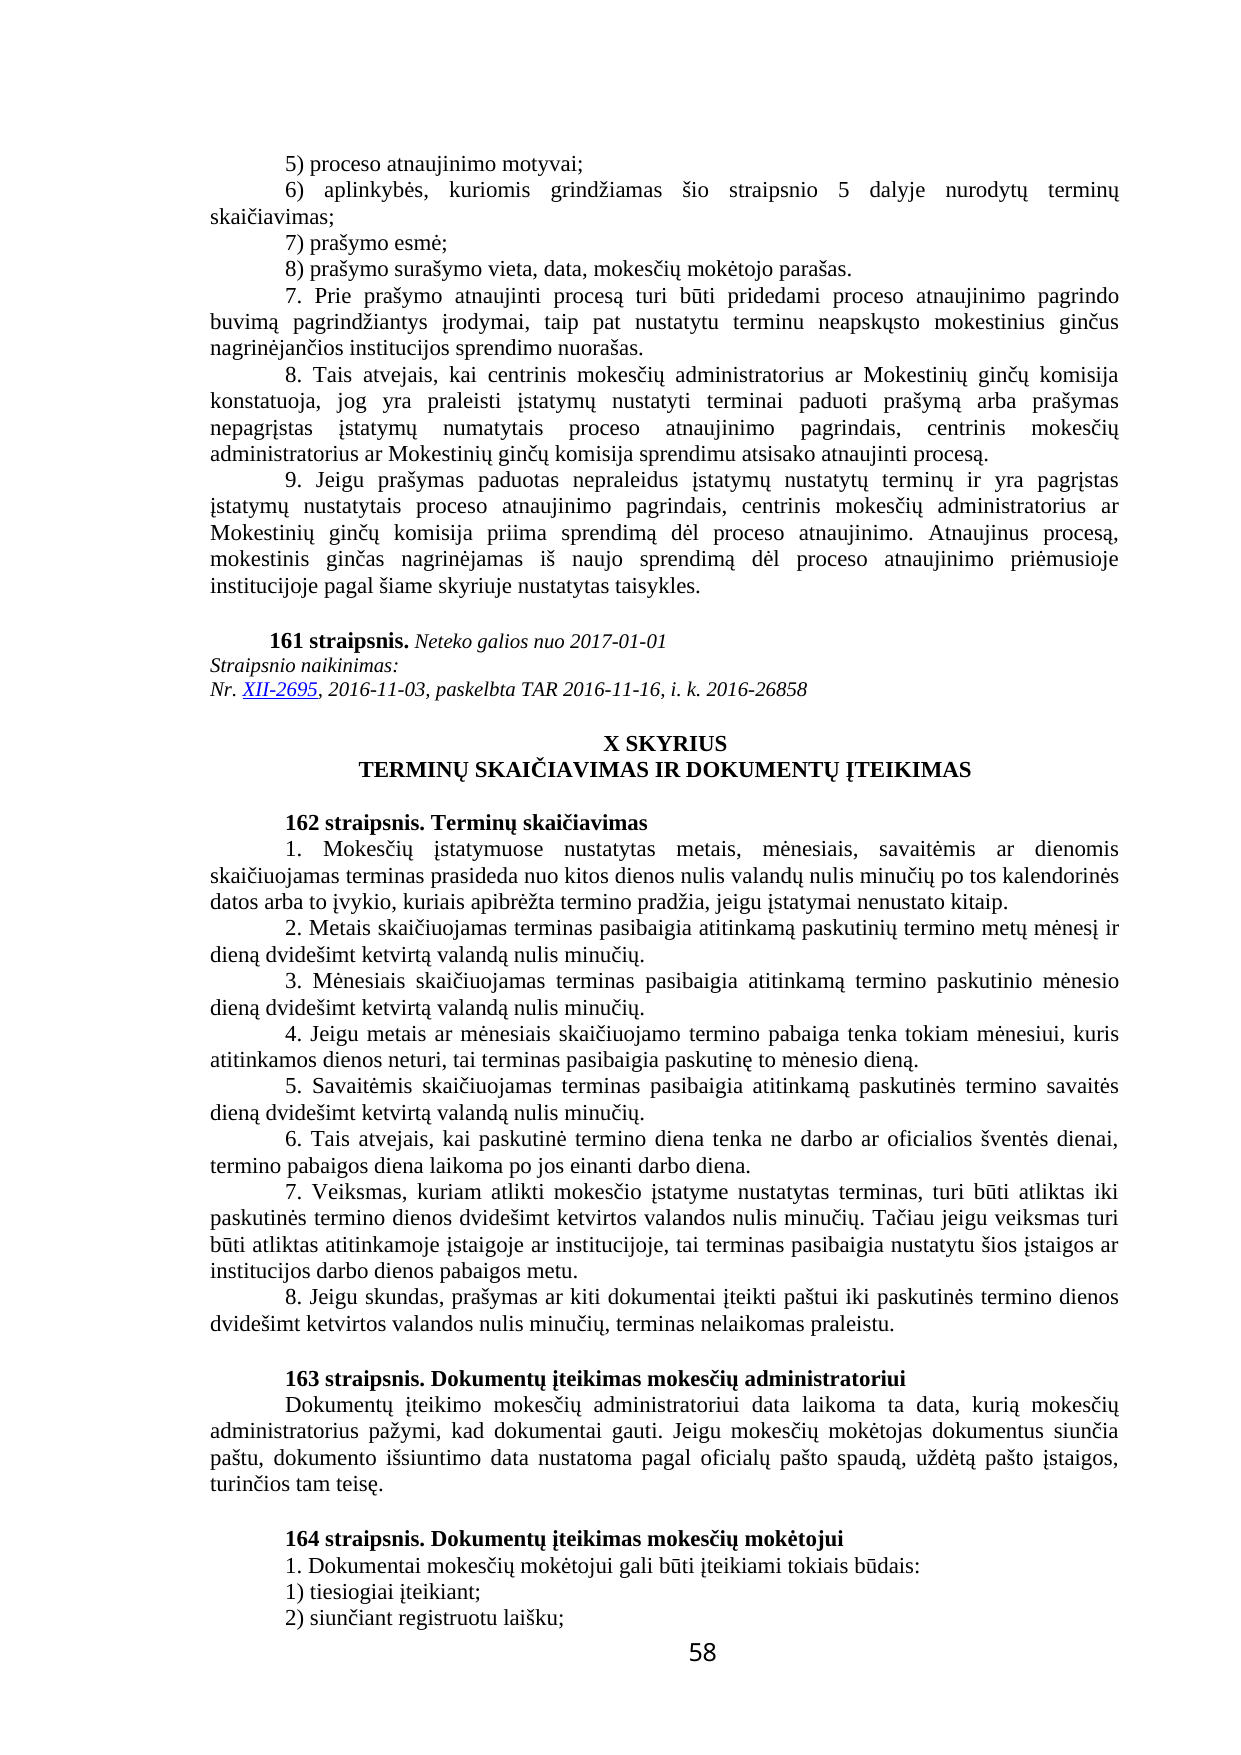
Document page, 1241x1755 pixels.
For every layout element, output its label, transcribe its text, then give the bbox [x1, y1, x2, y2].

text 5) proceso atnaujinimo motyvai; [210, 150, 1120, 176]
text 4. Jeigu metais ar mėnesiais skaičiuojamo termino pabaiga tenka tokiam mėnesiui, kuris atitinkamos dienos neturi, tai terminas pasibaigia paskutinę to mėnesio dieną. [210, 1020, 1120, 1073]
text Dokumentų įteikimo mokesčių administratoriui data laikoma ta data, kurią mokesčių administratorius pažymi, kad dokumentai gauti. Jeigu mokesčių mokėtojas dokumentus siunčia paštu, dokumento išsiuntimo data nustatoma pagal oficialų pašto spaudą, uždėtą pašto įstaigos, turinčios tam teisę. [210, 1391, 1120, 1497]
text 164 straipsnis. Dokumentų įteikimas mokesčių mokėtojui [210, 1525, 1120, 1552]
text 9. Jeigu prašymas paduotas nepraleidus įstatymų nustatytų terminų ir yra pagrįstas įstatymų nustatytais proceso atnaujinimo pagrindais, centrinis mokesčių administratorius ar Mokestinių ginčų komisija priima sprendimą dėl proceso atnaujinimo. Atnaujinus procesą, mokestinis ginčas nagrinėjamas iš naujo sprendimą dėl proceso atnaujinimo priėmusioje institucijoje pagal šiame skyriuje nustatytas taisykles. [210, 466, 1120, 598]
text 3. Mėnesiais skaičiuojamas terminas pasibaigia atitinkamą termino paskutinio mėnesio dieną dvidešimt ketvirtą valandą nulis minučių. [210, 967, 1120, 1020]
text 7. Prie prašymo atnaujinti procesą turi būti pridedami proceso atnaujinimo pagrindo buvimą pagrindžiantys įrodymai, taip pat nustatytu terminu neapskųsto mokestinius ginčus nagrinėjančios institucijos sprendimo nuorašas. [210, 282, 1120, 361]
text 6. Tais atvejais, kai paskutinė termino diena tenka ne darbo ar oficialios šventės dienai, termino pabaigos diena laikoma po jos einanti darbo diena. [210, 1125, 1120, 1178]
text 1. Dokumentai mokesčių mokėtojui gali būti įteikiami tokiais būdais: [210, 1552, 1120, 1578]
text 2. Metais skaičiuojamas terminas pasibaigia atitinkamą paskutinių termino metų mėnesį ir dieną dvidešimt ketvirtą valandą nulis minučių. [210, 914, 1120, 967]
text 1) tiesiogiai įteikiant; [210, 1578, 1120, 1604]
text TERMINŲ SKAIČIAVIMAS IR DOKUMENTŲ ĮTEIKIMAS [210, 756, 1120, 783]
text Nr. XII-2695, 2016-11-03, paskelbta TAR 2016-11-16, i. k. 2016-26858 [210, 677, 1120, 701]
text Straipsnio naikinimas: [210, 653, 1120, 677]
text 161 straipsnis. Neteko galios nuo 2017-01-01 [210, 627, 1120, 653]
text 8) prašymo surašymo vieta, data, mokesčių mokėtojo parašas. [210, 255, 1120, 282]
text X SKYRIUS [210, 730, 1120, 756]
text 7) prašymo esmė; [210, 229, 1120, 255]
text 8. Tais atvejais, kai centrinis mokesčių administratorius ar Mokestinių ginčų komisija konstatuoja, jog yra praleisti įstatymų nustatyti terminai paduoti prašymą arba prašymas nepagrįstas įstatymų numatytais proceso atnaujinimo pagrindais, centrinis mokesčių administratorius ar Mokestinių ginčų komisija sprendimu atsisako atnaujinti procesą. [210, 361, 1120, 466]
text 8. Jeigu skundas, prašymas ar kiti dokumentai įteikti paštui iki paskutinės termino dienos dvidešimt ketvirtos valandos nulis minučių, terminas nelaikomas praleistu. [210, 1283, 1120, 1336]
text 6) aplinkybės, kuriomis grindžiamas šio straipsnio 5 dalyje nurodytų terminų skaičiavimas; [210, 176, 1120, 229]
text 7. Veiksmas, kuriam atlikti mokesčio įstatyme nustatytas terminas, turi būti atliktas iki paskutinės termino dienos dvidešimt ketvirtos valandos nulis minučių. Tačiau jeigu veiksmas turi būti atliktas atitinkamoje įstaigoje ar institucijoje, tai terminas pasibaigia nustatytu šios įstaigos ar institucijos darbo dienos pabaigos metu. [210, 1178, 1120, 1283]
text 162 straipsnis. Terminų skaičiavimas [210, 809, 1120, 835]
text 163 straipsnis. Dokumentų įteikimas mokesčių administratoriui [210, 1365, 1120, 1391]
text 5. Savaitėmis skaičiuojamas terminas pasibaigia atitinkamą paskutinės termino savaitės dieną dvidešimt ketvirtą valandą nulis minučių. [210, 1073, 1120, 1125]
text 1. Mokesčių įstatymuose nustatytas metais, mėnesiais, savaitėmis ar dienomis skaičiuojamas terminas prasideda nuo kitos dienos nulis valandų nulis minučių po tos kalendorinės datos arba to įvykio, kuriais apibrėžta termino pradžia, jeigu įstatymai nenustato kitaip. [210, 835, 1120, 914]
text 2) siunčiant registruotu laišku; [210, 1604, 1120, 1631]
